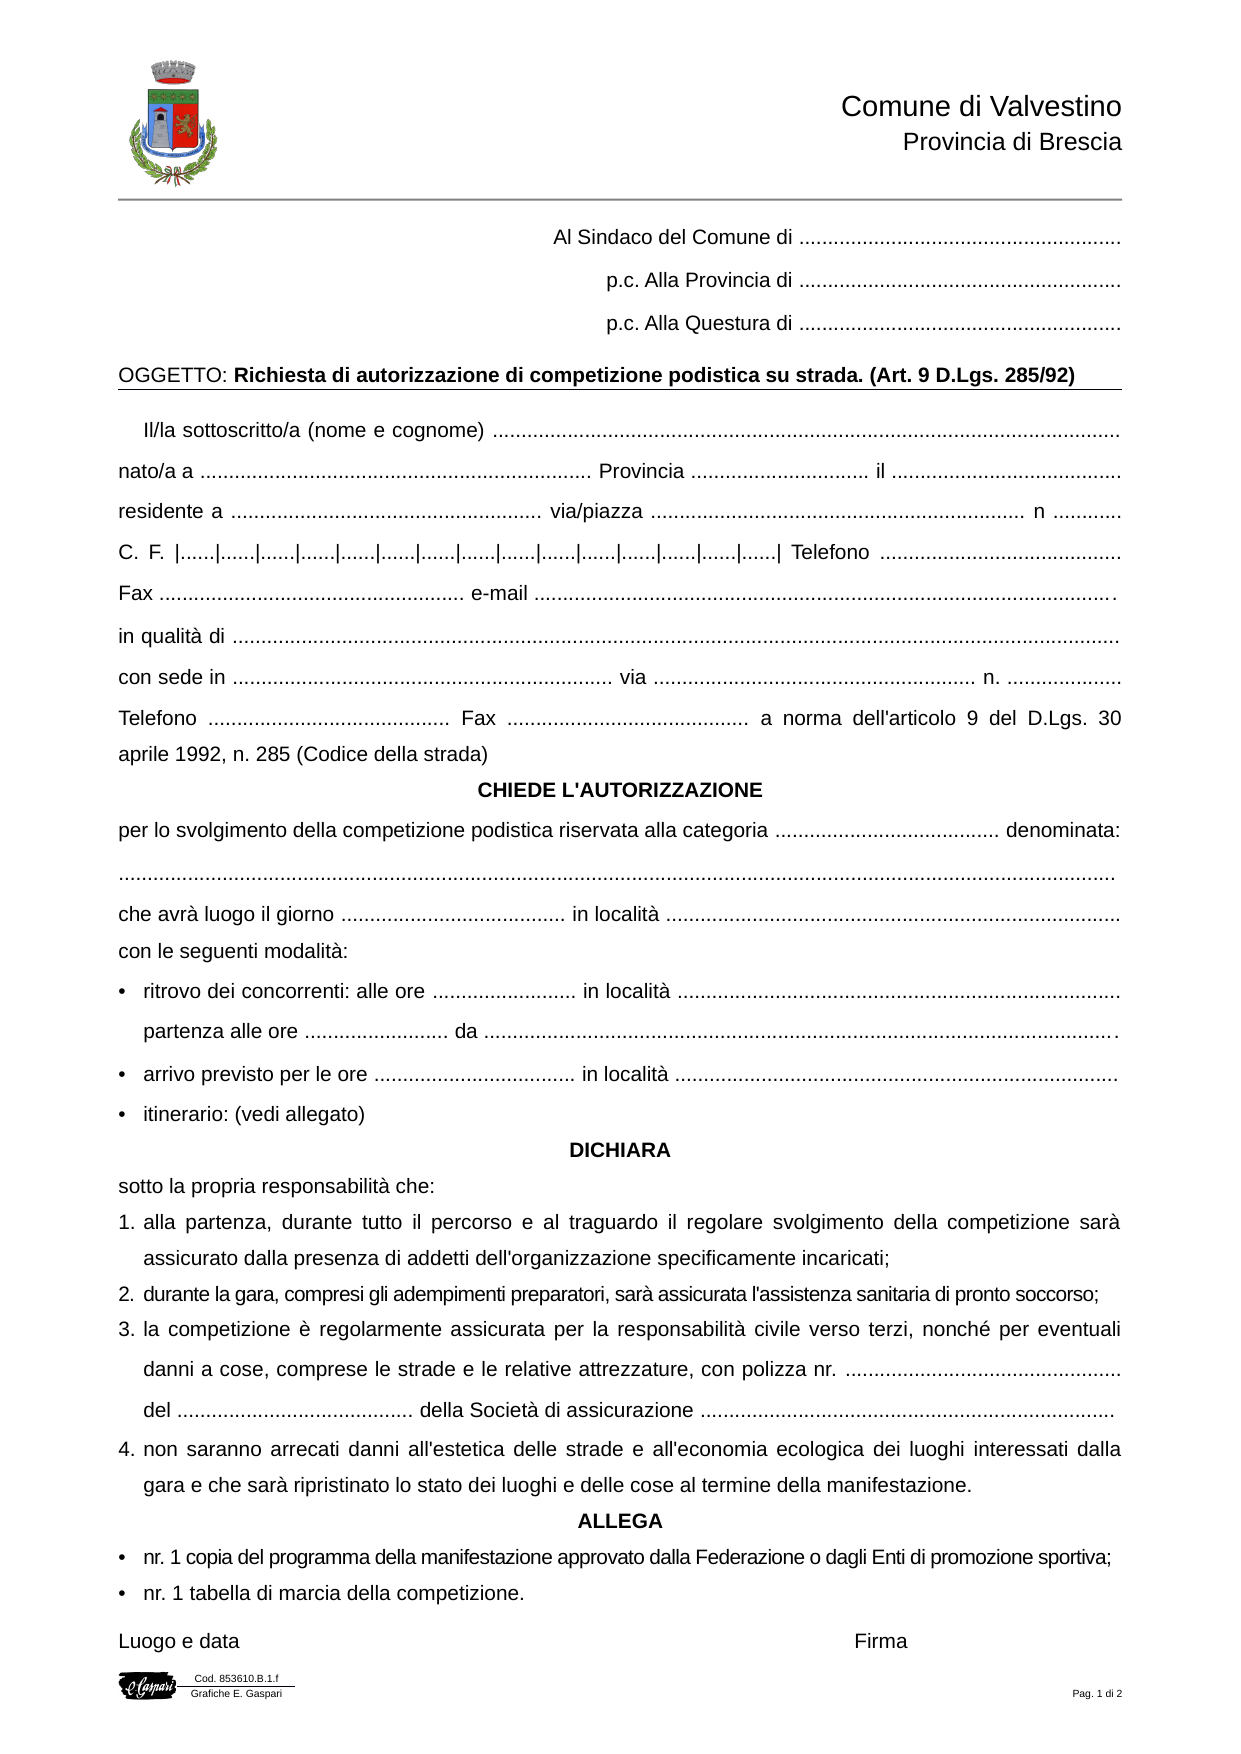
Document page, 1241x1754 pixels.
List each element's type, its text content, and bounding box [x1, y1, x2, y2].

picture [118, 1671, 177, 1700]
text Il/la sottoscritto/a (nome e cognome) ............................................................................................................. nato/a a .................................................................... Provincia ............................... il ........................................ residente a ...................................................... via/piazza ................................................................. n ............ C. F. |......|......|......|......|......|......|......|......|......|......|......|......|......|......|......| Telefono .......................................... Fax ..................................................... e-mail ..................................................................................................... [118, 414, 1122, 606]
text Al Sindaco del Comune di ........................................................ [546, 221, 1122, 250]
text OGGETTO: Richiesta di autorizzazione di competizione podistica su strada. (Art. 9 D.Lgs. 285/92) [118, 363, 1122, 389]
text • ritrovo dei concorrenti: alle ore ......................... in località ............................................................................. partenza alle ore ......................... da .............................................................................................................. [118, 975, 1122, 1044]
text Comune di Valvestino [224, 89, 1122, 122]
text • nr. 1 tabella di marcia della competizione. [118, 1581, 1122, 1605]
text 3. la competizione è regolarmente assicurata per la responsabilità civile verso terzi, nonché per eventuali danni a cose, comprese le strade e le relative attrezzature, con polizza nr. ................................................ del ......................................... della Società di assicurazione ........................................................................ [118, 1317, 1122, 1423]
text DICHIARA [118, 1138, 1122, 1162]
text Provincia di Brescia [224, 127, 1122, 156]
text 2. durante la gara, compresi gli adempimenti preparatori, sarà assicurata l'assistenza sanitaria di pronto soccorso; [118, 1281, 1122, 1305]
text 4. non saranno arrecati danni all'estetica delle strade e all'economia ecologica dei luoghi interessati dalla gara e che sarà ripristinato lo stato dei luoghi e delle cose al termine della manifestazione. [118, 1437, 1122, 1497]
text per lo svolgimento della competizione podistica riservata alla categoria ....................................... denominata: [118, 814, 1122, 843]
text • itinerario: (vedi allegato) [118, 1102, 1122, 1126]
text • arrivo previsto per le ore ................................... in località ............................................................................. [118, 1058, 1122, 1087]
picture [122, 58, 224, 189]
text in qualità di .......................................................................................................................................................... con sede in .................................................................. via ........................................................ n. .................... Telefono .......................................... Fax .......................................... a norma dell'articolo 9 del D.Lgs. 30 aprile 1992, n. 285 (Codice della strada) [118, 620, 1122, 766]
text p.c. Alla Provincia di ........................................................ [546, 264, 1122, 293]
text Luogo e data Firma [118, 1629, 1122, 1653]
text sotto la propria responsabilità che: [118, 1173, 1122, 1197]
text p.c. Alla Questura di ........................................................ [546, 307, 1122, 336]
text ALLEGA [118, 1509, 1122, 1533]
text ............................................................................................................................................................................. che avrà luogo il giorno ....................................... in località ............................................................................... con le seguenti modalità: [118, 857, 1122, 963]
text CHIEDE L'AUTORIZZAZIONE [118, 778, 1122, 802]
text 1. alla partenza, durante tutto il percorso e al traguardo il regolare svolgimento della competizione sarà assicurato dalla presenza di addetti dell'organizzazione specificamente incaricati; [118, 1209, 1122, 1269]
text • nr. 1 copia del programma della manifestazione approvato dalla Federazione o dagli Enti di promozione sportiva; [118, 1545, 1122, 1569]
